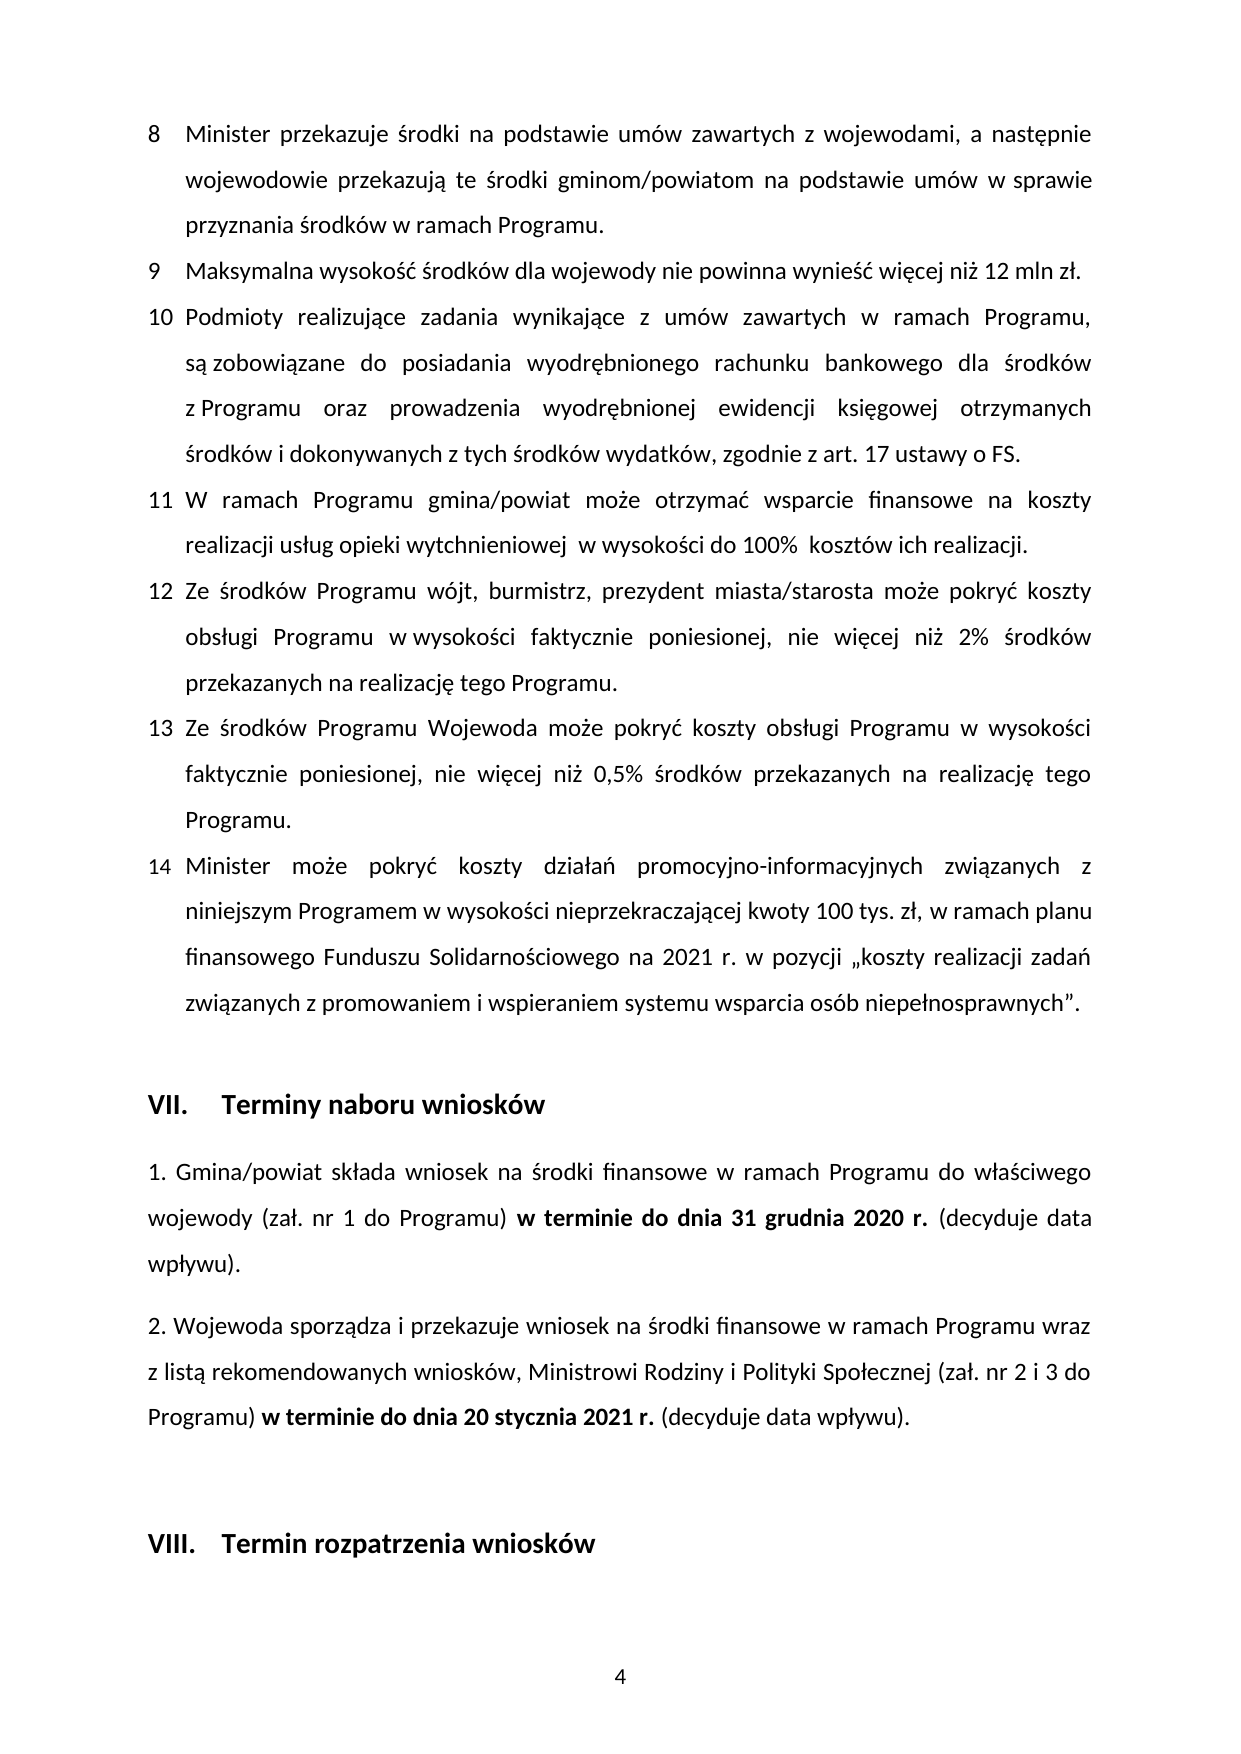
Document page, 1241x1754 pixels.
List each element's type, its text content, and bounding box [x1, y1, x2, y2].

list Podmioty realizujące zadania wynikające z umów zawartych w ramach Programu, są zobowiązane do posiadania wyodrębnionego rachunku bankowego dla środków z Programu oraz prowadzenia wyodrębnionej ewidencji księgowej otrzymanych środków i dokonywanych z tych środków wydatków, zgodnie z art. 17 ustawy o FS. [148, 301, 1092, 469]
list Minister przekazuje środki na podstawie umów zawartych z wojewodami, a następnie wojewodowie przekazują te środki gminom/powiatom na podstawie umów w sprawie przyznania środków w ramach Programu. [148, 118, 1092, 240]
list Maksymalna wysokość środków dla wojewody nie powinna wynieść więcej niż 12 mln zł. [148, 255, 1092, 286]
list Minister może pokryć koszty działań promocyjno-informacyjnych związanych z niniejszym Programem w wysokości nieprzekraczającej kwoty 100 tys. zł, w ramach planu finansowego Funduszu Solidarnościowego na 2021 r. w pozycji „koszty realizacji zadań związanych z promowaniem i wspieraniem systemu wsparcia osób niepełnosprawnych”. [148, 850, 1092, 1017]
list W ramach Programu gmina/powiat może otrzymać wsparcie finansowe na koszty realizacji usług opieki wytchnieniowej w wysokości do 100% kosztów ich realizacji. [148, 484, 1092, 560]
list Ze środków Programu Wojewoda może pokryć koszty obsługi Programu w wysokości faktycznie poniesionej, nie więcej niż 0,5% środków przekazanych na realizację tego Programu. [148, 713, 1092, 834]
text VIII. Termin rozpatrzenia wniosków [148, 1525, 1092, 1561]
text 2. Wojewoda sporządza i przekazuje wniosek na środki finansowe w ramach Programu wraz z listą rekomendowanych wniosków, Ministrowi Rodziny i Polityki Społecznej (zał. nr 2 i 3 do Programu) w terminie do dnia 20 stycznia 2021 r. (decyduje data wpływu). [148, 1310, 1092, 1432]
text VII. Terminy naboru wniosków [148, 1086, 1092, 1122]
text 1. Gmina/powiat składa wniosek na środki finansowe w ramach Programu do właściwego wojewody (zał. nr 1 do Programu) w terminie do dnia 31 grudnia 2020 r. (decyduje data wpływu). [148, 1156, 1092, 1278]
list Ze środków Programu wójt, burmistrz, prezydent miasta/starosta może pokryć koszty obsługi Programu w wysokości faktycznie poniesionej, nie więcej niż 2% środków przekazanych na realizację tego Programu. [148, 575, 1092, 697]
